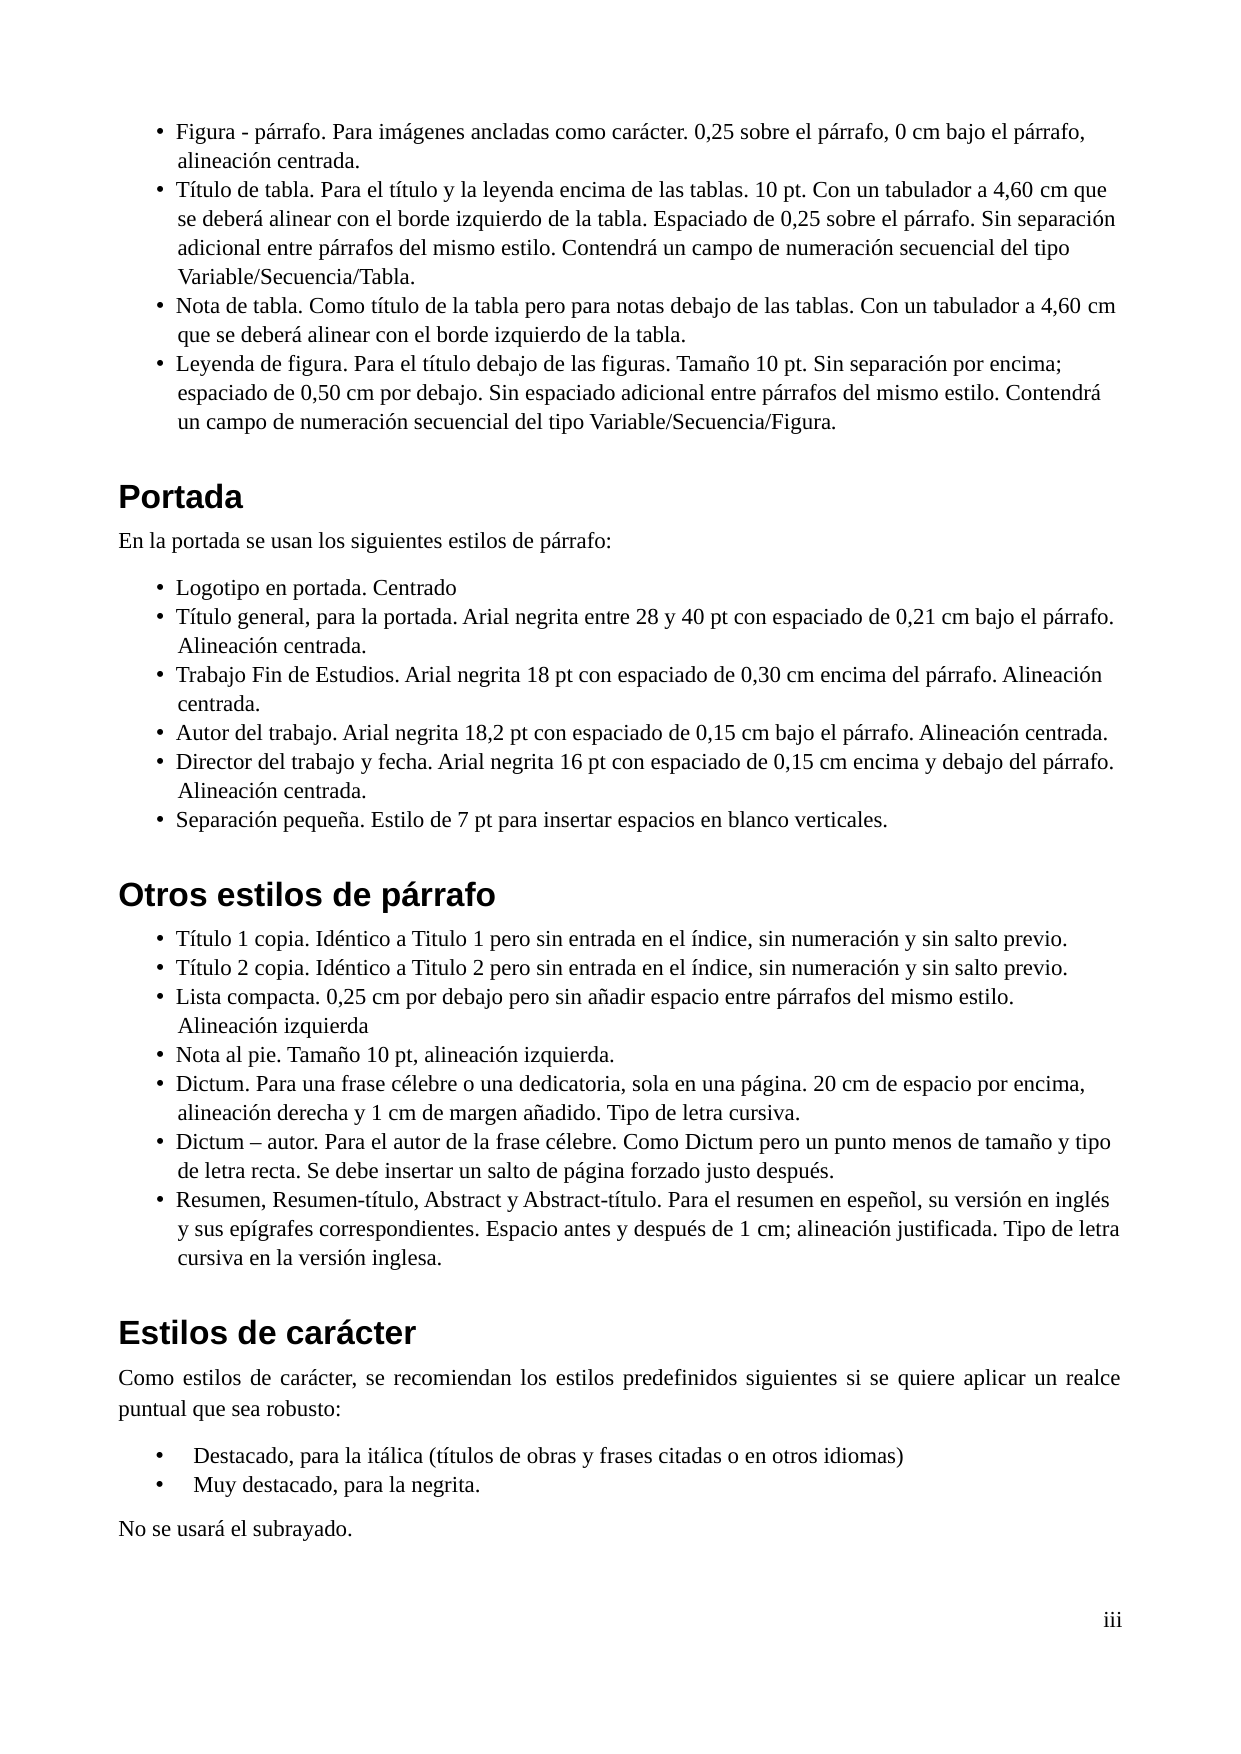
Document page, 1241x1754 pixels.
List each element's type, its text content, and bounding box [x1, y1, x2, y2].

list Nota al pie. Tamaño 10 pt, alineación izquierda. [156, 1041, 1122, 1068]
list Dictum. Para una frase célebre o una dedicatoria, sola en una página. 20 cm de espacio por encima, alineación derecha y 1 cm de margen añadido. Tipo de letra cursiva. [156, 1070, 1122, 1126]
text En la portada se usan los siguientes estilos de párrafo: [118, 528, 1122, 554]
list Destacado, para la itálica (títulos de obras y frases citadas o en otros idiomas) [156, 1442, 1122, 1468]
list Título 1 copia. Idéntico a Titulo 1 pero sin entrada en el índice, sin numeración y sin salto previo. [156, 926, 1122, 952]
list Director del trabajo y fecha. Arial negrita 16 pt con espaciado de 0,15 cm encima y debajo del párrafo. Alineación centrada. [156, 748, 1122, 803]
text Otros estilos de párrafo [118, 874, 1122, 913]
text Estilos de carácter [118, 1313, 1122, 1351]
list Leyenda de figura. Para el título debajo de las figuras. Tamaño 10 pt. Sin separación por encima; espaciado de 0,50 cm por debajo. Sin espaciado adicional entre párrafos del mismo estilo. Contendrá un campo de numeración secuencial del tipo Variable/Secuencia/Figura. [156, 350, 1122, 434]
list Trabajo Fin de Estudios. Arial negrita 18 pt con espaciado de 0,30 cm encima del párrafo. Alineación centrada. [156, 661, 1122, 716]
list Lista compacta. 0,25 cm por debajo pero sin añadir espacio entre párrafos del mismo estilo. Alineación izquierda [156, 983, 1122, 1039]
list Resumen, Resumen-título, Abstract y Abstract-título. Para el resumen en espeñol, su versión en inglés y sus epígrafes correspondientes. Espacio antes y después de 1 cm; alineación justificada. Tipo de letra cursiva en la versión inglesa. [156, 1186, 1122, 1270]
list Título 2 copia. Idéntico a Titulo 2 pero sin entrada en el índice, sin numeración y sin salto previo. [156, 954, 1122, 981]
text Como estilos de carácter, se recomiendan los estilos predefinidos siguientes si se quiere aplicar un realce puntual que sea robusto: [118, 1364, 1122, 1422]
list Autor del trabajo. Arial negrita 18,2 pt con espaciado de 0,15 cm bajo el párrafo. Alineación centrada. [156, 719, 1122, 745]
list Figura - párrafo. Para imágenes ancladas como carácter. 0,25 sobre el párrafo, 0 cm bajo el párrafo, alineación centrada. [156, 118, 1122, 173]
list Nota de tabla. Como título de la tabla pero para notas debajo de las tablas. Con un tabulador a 4,60 cm que se deberá alinear con el borde izquierdo de la tabla. [156, 292, 1122, 347]
text No se usará el subrayado. [118, 1514, 1122, 1541]
list Título general, para la portada. Arial negrita entre 28 y 40 pt con espaciado de 0,21 cm bajo el párrafo. Alineación centrada. [156, 603, 1122, 658]
text Portada [118, 476, 1122, 515]
list Dictum – autor. Para el autor de la frase célebre. Como Dictum pero un punto menos de tamaño y tipo de letra recta. Se debe insertar un salto de página forzado justo después. [156, 1128, 1122, 1183]
list Separación pequeña. Estilo de 7 pt para insertar espacios en blanco verticales. [156, 806, 1122, 832]
list Muy destacado, para la negrita. [156, 1471, 1122, 1497]
list Logotipo en portada. Centrado [156, 574, 1122, 600]
list Título de tabla. Para el título y la leyenda encima de las tablas. 10 pt. Con un tabulador a 4,60 cm que se deberá alinear con el borde izquierdo de la tabla. Espaciado de 0,25 sobre el párrafo. Sin separación adicional entre párrafos del mismo estilo. Contendrá un campo de numeración secuencial del tipo Variable/Secuencia/Tabla. [156, 176, 1122, 289]
